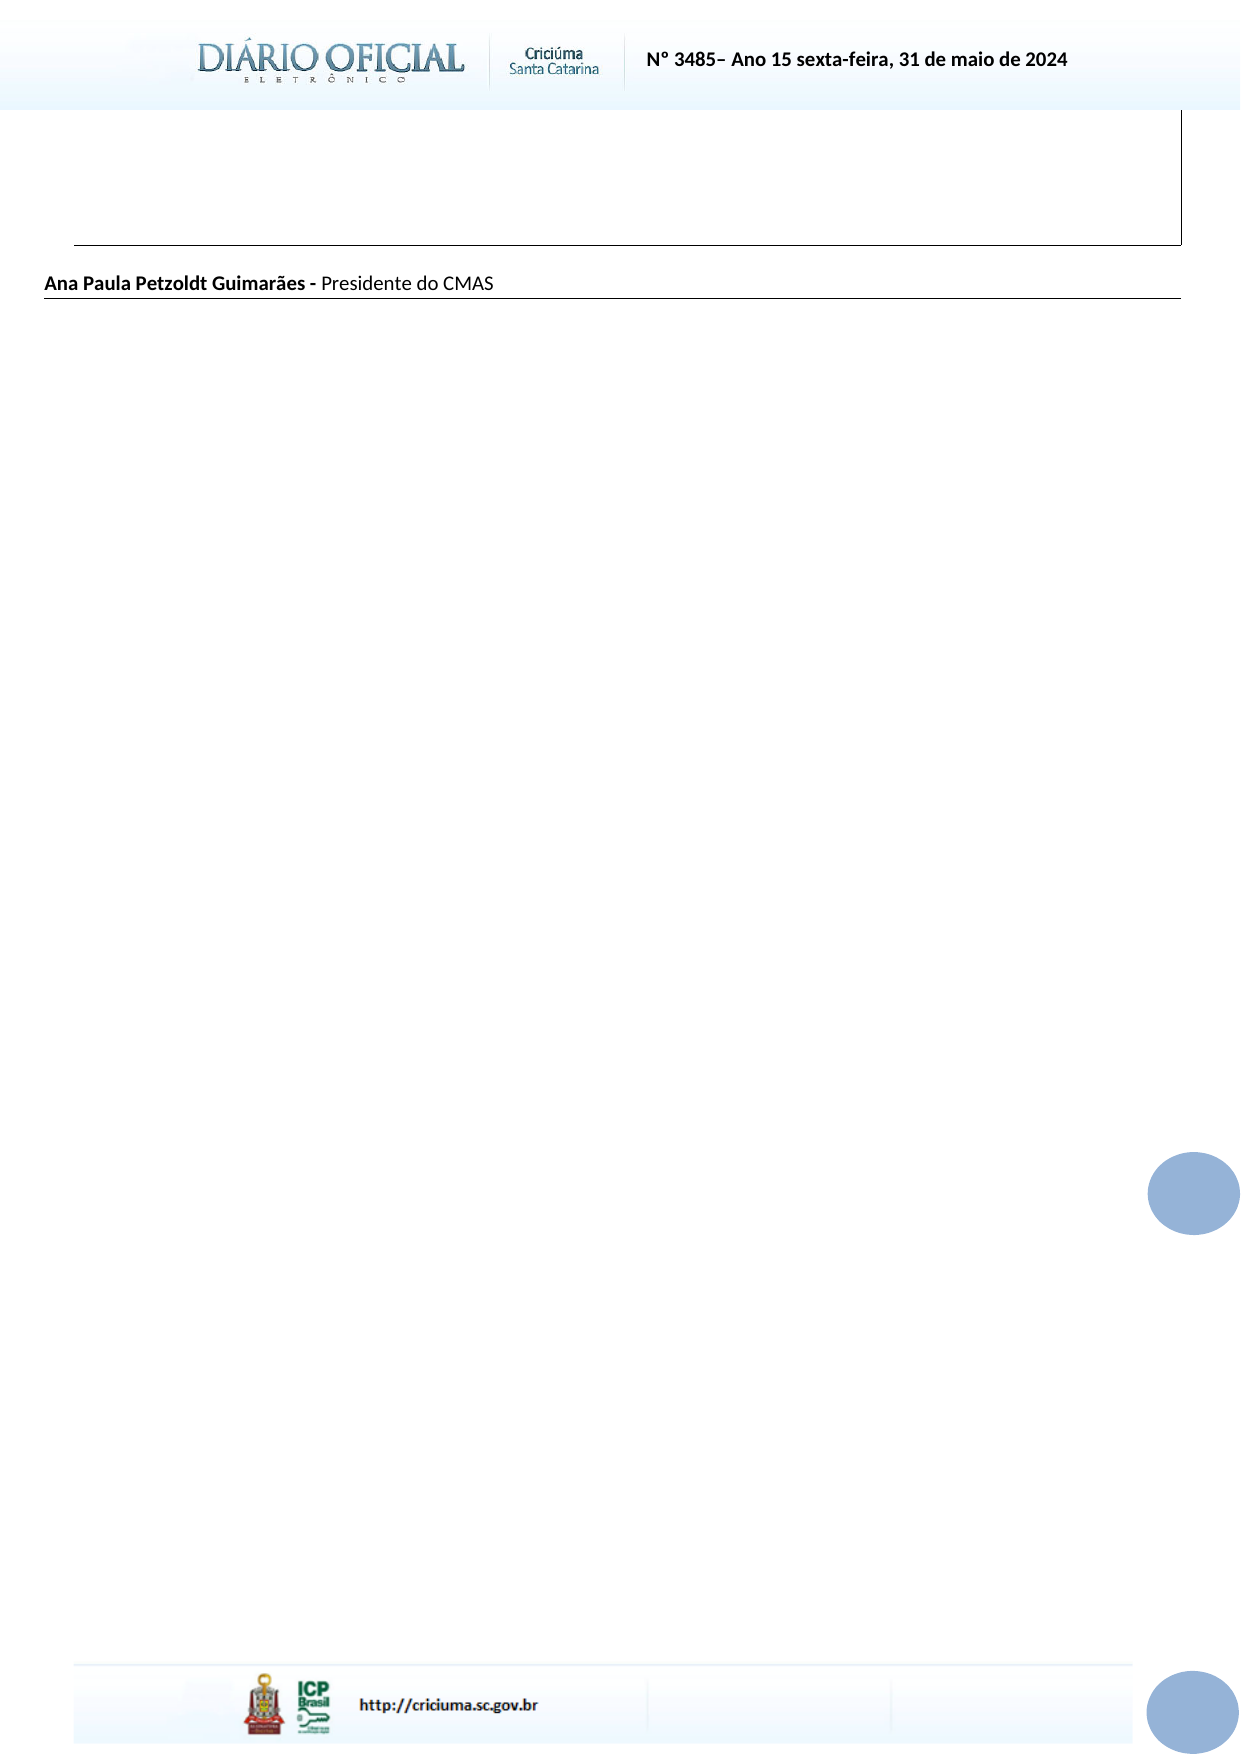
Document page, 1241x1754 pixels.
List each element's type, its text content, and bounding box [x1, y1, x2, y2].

text Ana Paula Petzoldt Guimarães - Presidente do CMAS [44, 271, 1181, 298]
